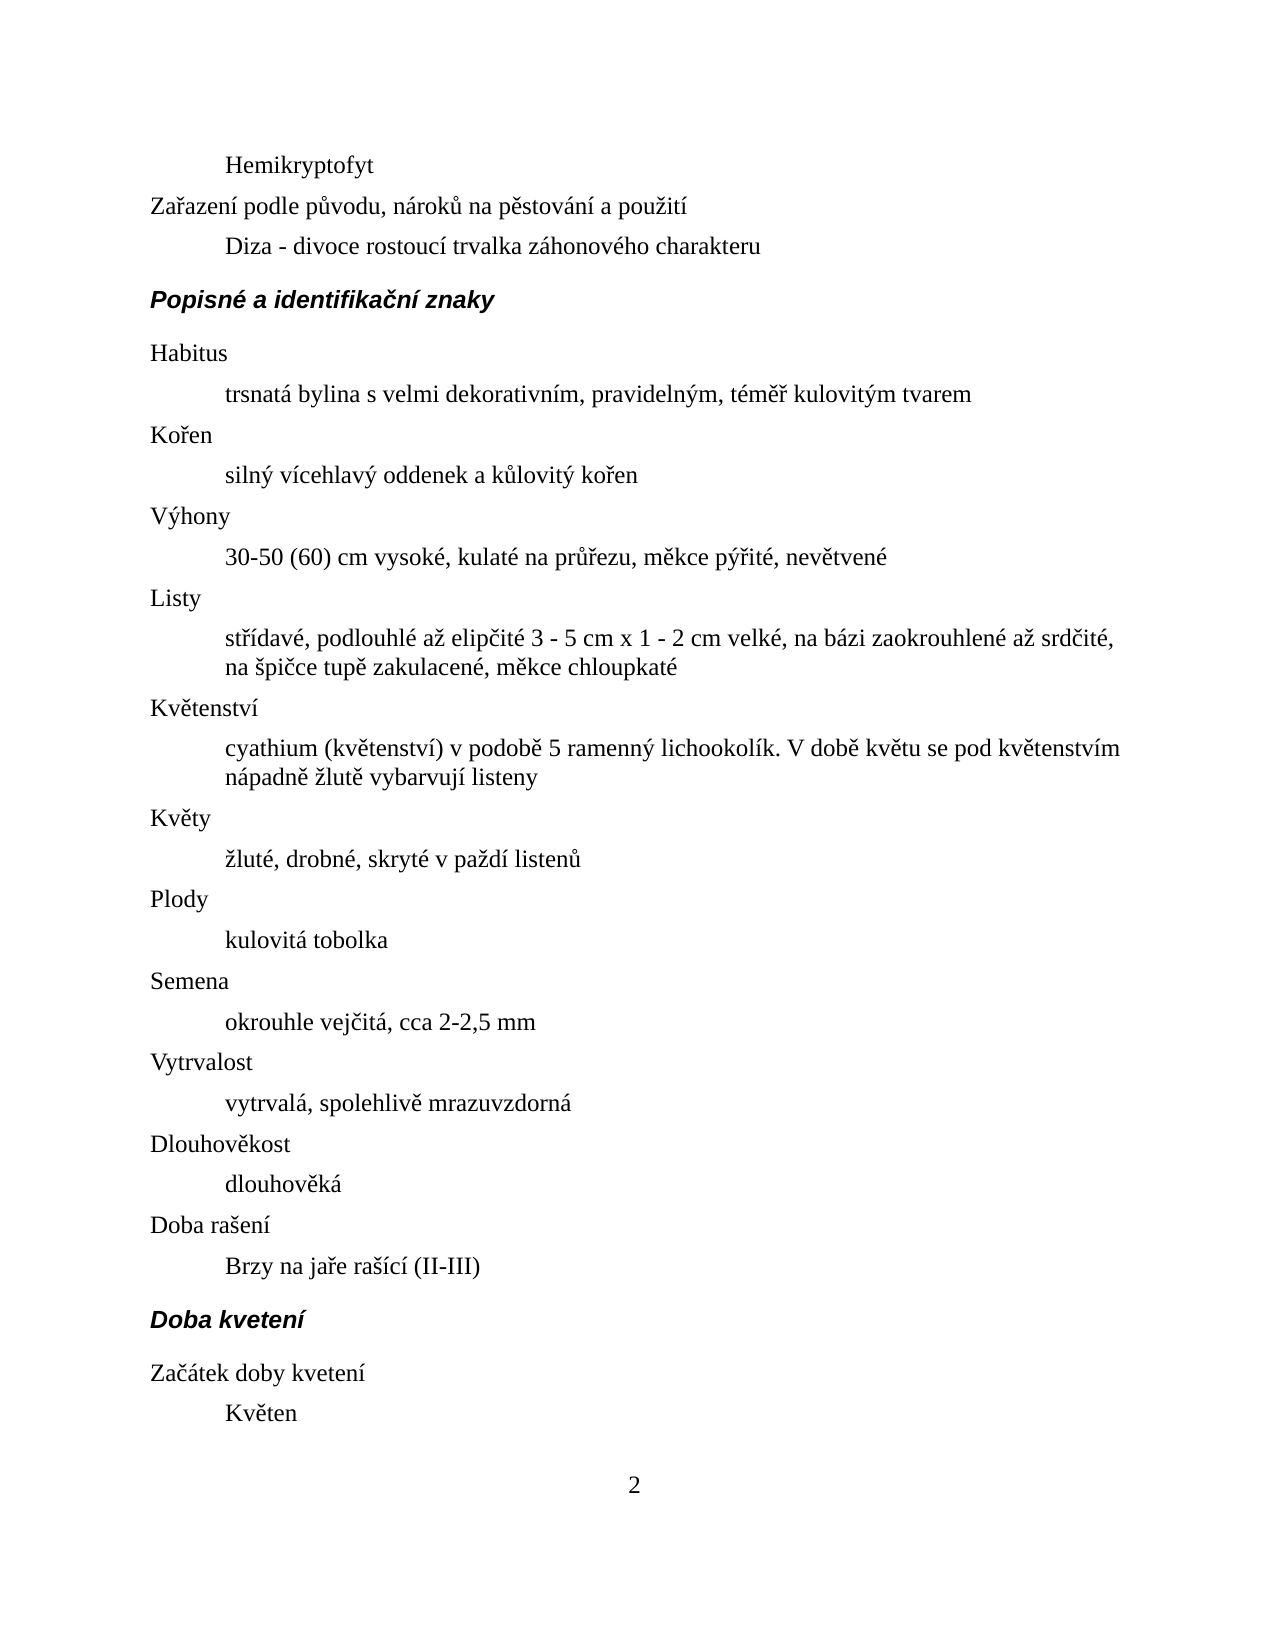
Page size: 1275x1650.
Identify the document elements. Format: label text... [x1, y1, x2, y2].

text Kořen [150, 420, 1125, 448]
text Plody [150, 884, 1125, 913]
text Květenství [150, 693, 1125, 722]
text žluté, drobné, skryté v paždí listenů [225, 844, 1125, 872]
text Brzy na jaře rašící (II-III) [225, 1251, 1125, 1280]
text Diza - divoce rostoucí trvalka záhonového charakteru [225, 231, 1125, 260]
text Doba rašení [150, 1210, 1125, 1239]
text dlouhověká [225, 1169, 1125, 1198]
text kulovitá tobolka [225, 925, 1125, 954]
text okrouhle vejčitá, cca 2-2,5 mm [225, 1007, 1125, 1035]
text Semena [150, 966, 1125, 995]
text Listy [150, 583, 1125, 611]
text silný vícehlavý oddenek a kůlovitý kořen [225, 460, 1125, 489]
text Začátek doby kvetení [150, 1358, 1125, 1387]
text cyathium (květenství) v podobě 5 ramenný lichookolík. V době květu se pod květenstvím nápadně žlutě vybarvují listeny [225, 733, 1125, 791]
text střídavé, podlouhlé až elipčité 3 - 5 cm x 1 - 2 cm velké, na bázi zaokrouhlené až srdčité, na špičce tupě zakulacené, měkce chloupkaté [225, 623, 1125, 681]
text trsnatá bylina s velmi dekorativním, pravidelným, téměř kulovitým tvarem [225, 379, 1125, 408]
text Výhony [150, 501, 1125, 530]
text Květy [150, 803, 1125, 832]
text Habitus [150, 338, 1125, 367]
text Hemikryptofyt [225, 150, 1125, 179]
text Zařazení podle původu, nároků na pěstování a použití [150, 191, 1125, 219]
text Dlouhověkost [150, 1129, 1125, 1158]
subtitle Doba kvetení [150, 1305, 1125, 1333]
text Květen [225, 1398, 1125, 1427]
text vytrvalá, spolehlivě mrazuvzdorná [225, 1088, 1125, 1117]
text 30-50 (60) cm vysoké, kulaté na průřezu, měkce pýřité, nevětvené [225, 542, 1125, 571]
text Vytrvalost [150, 1047, 1125, 1076]
subtitle Popisné a identifikační znaky [150, 285, 1125, 314]
